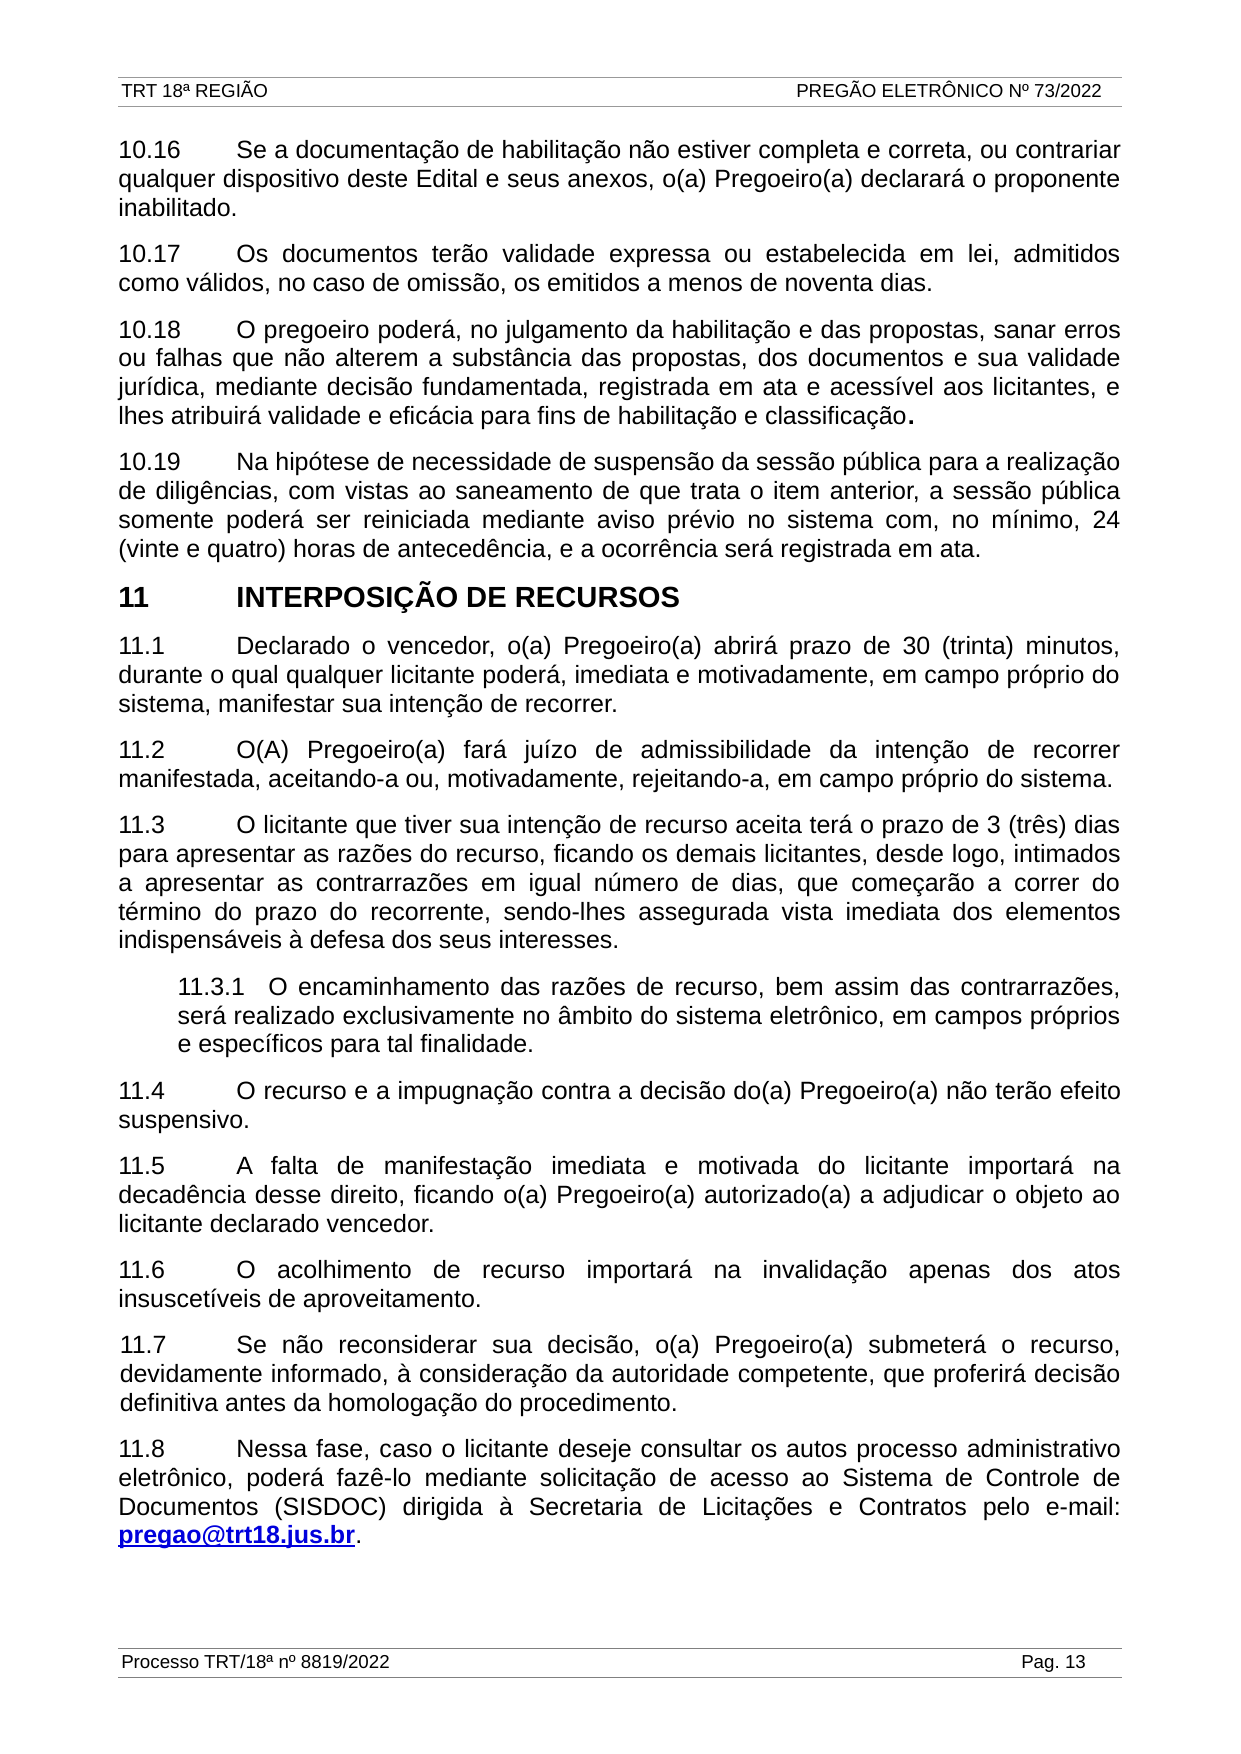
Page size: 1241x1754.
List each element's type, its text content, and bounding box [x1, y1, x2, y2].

text 11 INTERPOSIÇÃO DE RECURSOS [118, 580, 1122, 614]
text 11.7 Se não reconsiderar sua decisão, o(a) Pregoeiro(a) submeterá o recurso, devidamente informado, à consideração da autoridade competente, que proferirá decisão definitiva antes da homologação do procedimento. [119, 1330, 1122, 1417]
text 11.4 O recurso e a impugnação contra a decisão do(a) Pregoeiro(a) não terão efeito suspensivo. [118, 1076, 1122, 1133]
text 10.19 Na hipótese de necessidade de suspensão da sessão pública para a realização de diligências, com vistas ao saneamento de que trata o item anterior, a sessão pública somente poderá ser reiniciada mediante aviso prévio no sistema com, no mínimo, 24 (vinte e quatro) horas de antecedência, e a ocorrência será registrada em ata. [118, 447, 1122, 562]
text 10.18 O pregoeiro poderá, no julgamento da habilitação e das propostas, sanar erros ou falhas que não alterem a substância das propostas, dos documentos e sua validade jurídica, mediante decisão fundamentada, registrada em ata e acessível aos licitantes, e lhes atribuirá validade e eficácia para fins de habilitação e classificação. [118, 315, 1122, 430]
text 10.16 Se a documentação de habilitação não estiver completa e correta, ou contrariar qualquer dispositivo deste Edital e seus anexos, o(a) Pregoeiro(a) declarará o proponente inabilitado. [118, 136, 1122, 222]
text 10.17 Os documentos terão validade expressa ou estabelecida em lei, admitidos como válidos, no caso de omissão, os emitidos a menos de noventa dias. [118, 239, 1122, 297]
text 11.3 O licitante que tiver sua intenção de recurso aceita terá o prazo de 3 (três) dias para apresentar as razões do recurso, ficando os demais licitantes, desde logo, intimados a apresentar as contrarrazões em igual número de dias, que começarão a correr do término do prazo do recorrente, sendo-lhes assegurada vista imediata dos elementos indispensáveis à defesa dos seus interesses. [118, 811, 1122, 954]
text 11.5 A falta de manifestação imediata e motivada do licitante importará na decadência desse direito, ficando o(a) Pregoeiro(a) autorizado(a) a adjudicar o objeto ao licitante declarado vencedor. [118, 1151, 1122, 1237]
text 11.1 Declarado o vencedor, o(a) Pregoeiro(a) abrirá prazo de 30 (trinta) minutos, durante o qual qualquer licitante poderá, imediata e motivadamente, em campo próprio do sistema, manifestar sua intenção de recorrer. [118, 631, 1122, 718]
text 11.8 Nessa fase, caso o licitante deseje consultar os autos processo administrativo eletrônico, poderá fazê-lo mediante solicitação de acesso ao Sistema de Controle de Documentos (SISDOC) dirigida à Secretaria de Licitações e Contratos pelo e-mail: pregao@trt18.jus.br. [118, 1434, 1122, 1549]
text 11.6 O acolhimento de recurso importará na invalidação apenas dos atos insuscetíveis de aproveitamento. [118, 1255, 1122, 1313]
text 11.2 O(A) Pregoeiro(a) fará juízo de admissibilidade da intenção de recorrer manifestada, aceitando-a ou, motivadamente, rejeitando-a, em campo próprio do sistema. [118, 735, 1122, 793]
text 11.3.1 O encaminhamento das razões de recurso, bem assim das contrarrazões, será realizado exclusivamente no âmbito do sistema eletrônico, em campos próprios e específicos para tal finalidade. [177, 972, 1122, 1058]
